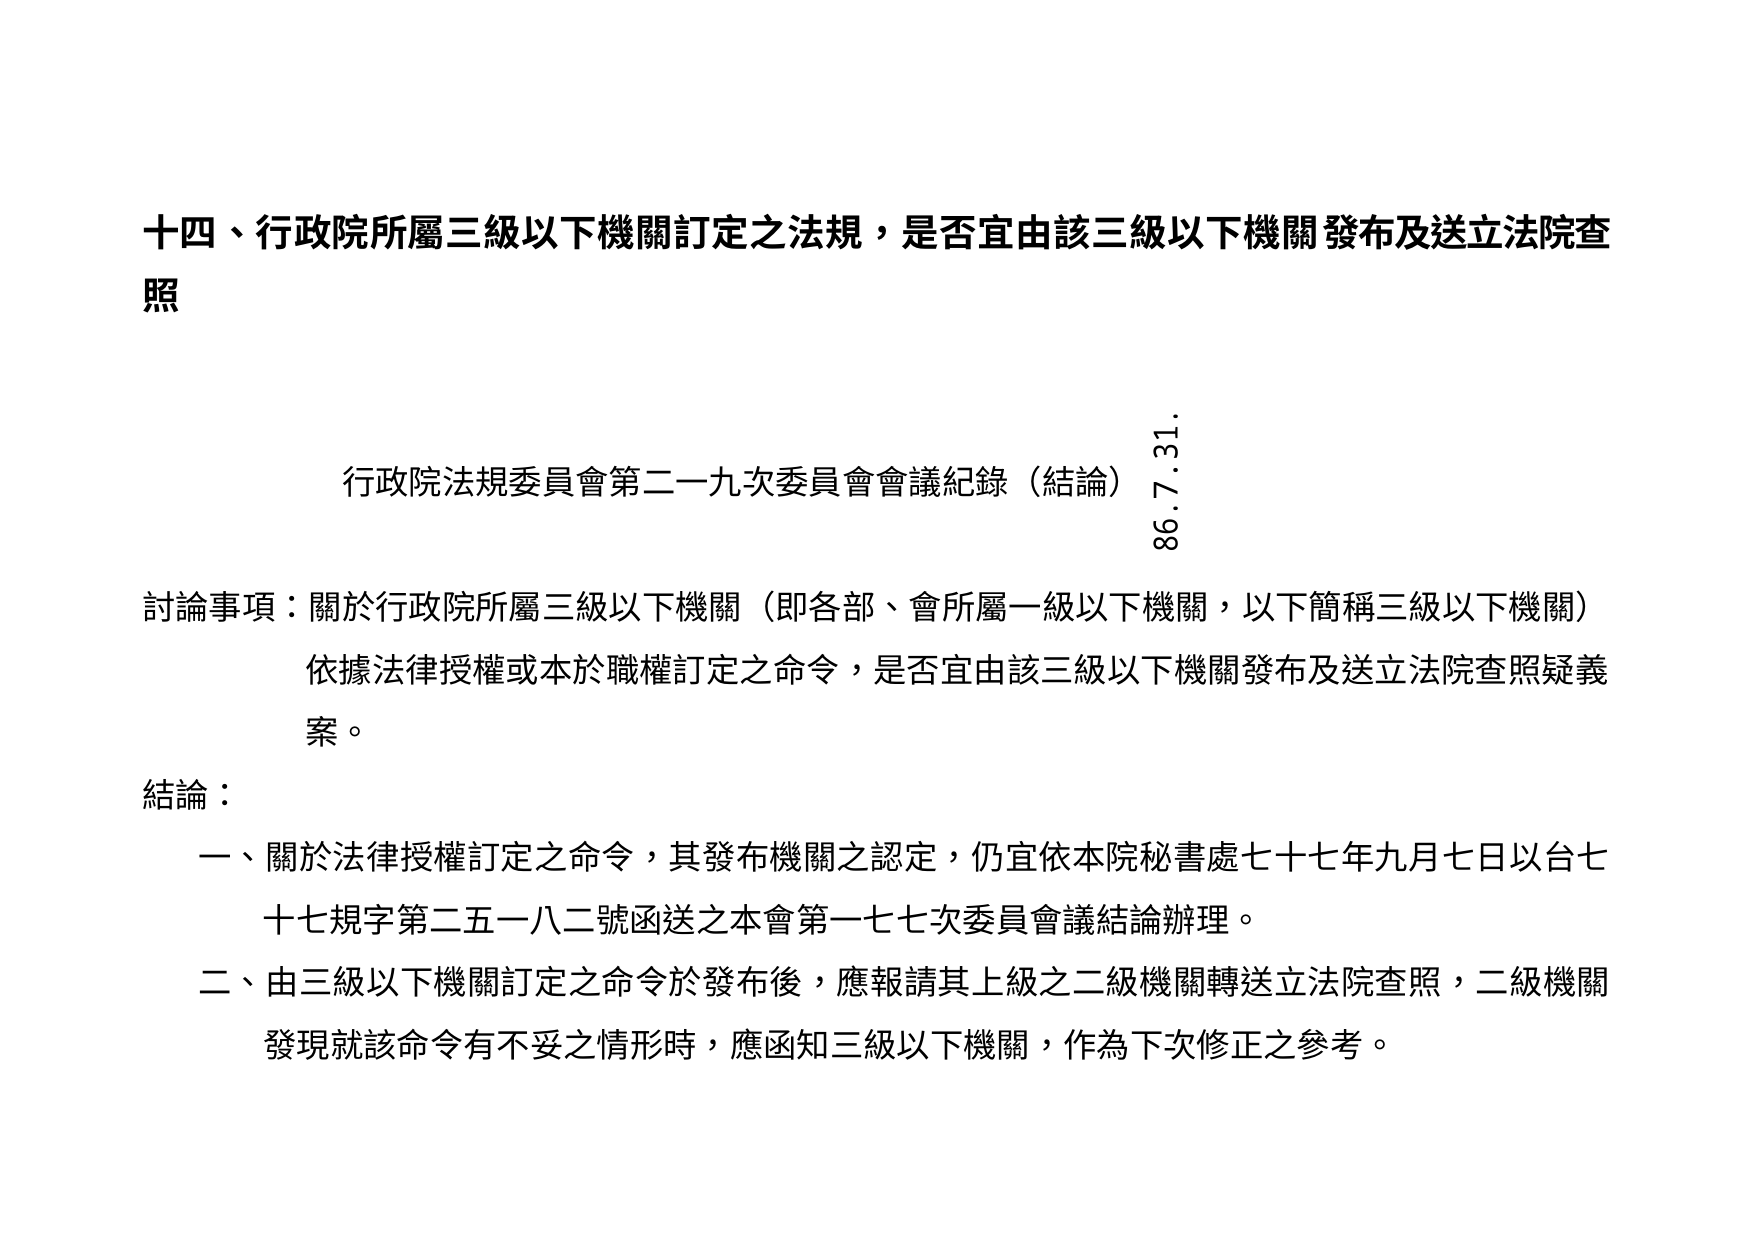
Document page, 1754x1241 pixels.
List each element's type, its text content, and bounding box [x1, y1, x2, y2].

text 行政院法規委員會第二一九次委員會會議紀錄（結論）86.7.31. [142, 376, 1612, 563]
text 討論事項：關於行政院所屬三級以下機關（即各部、會所屬一級以下機關，以下簡稱三級以下機關）依據法律授權或本於職權訂定之命令，是否宜由該三級以下機關發布及送立法院查照疑義案。 [142, 563, 1612, 751]
text 二、由三級以下機關訂定之命令於發布後，應報請其上級之二級機關轉送立法院查照，二級機關發現就該命令有不妥之情形時，應函知三級以下機關，作為下次修正之參考。 [198, 938, 1612, 1063]
text 十四、行政院所屬三級以下機關訂定之法規，是否宜由該三級以下機關發布及送立法院查照 [142, 188, 1612, 313]
text 一、關於法律授權訂定之命令，其發布機關之認定，仍宜依本院秘書處七十七年九月七日以台七十七規字第二五一八二號函送之本會第一七七次委員會議結論辦理。 [198, 813, 1612, 938]
text 結論： [142, 751, 1612, 813]
